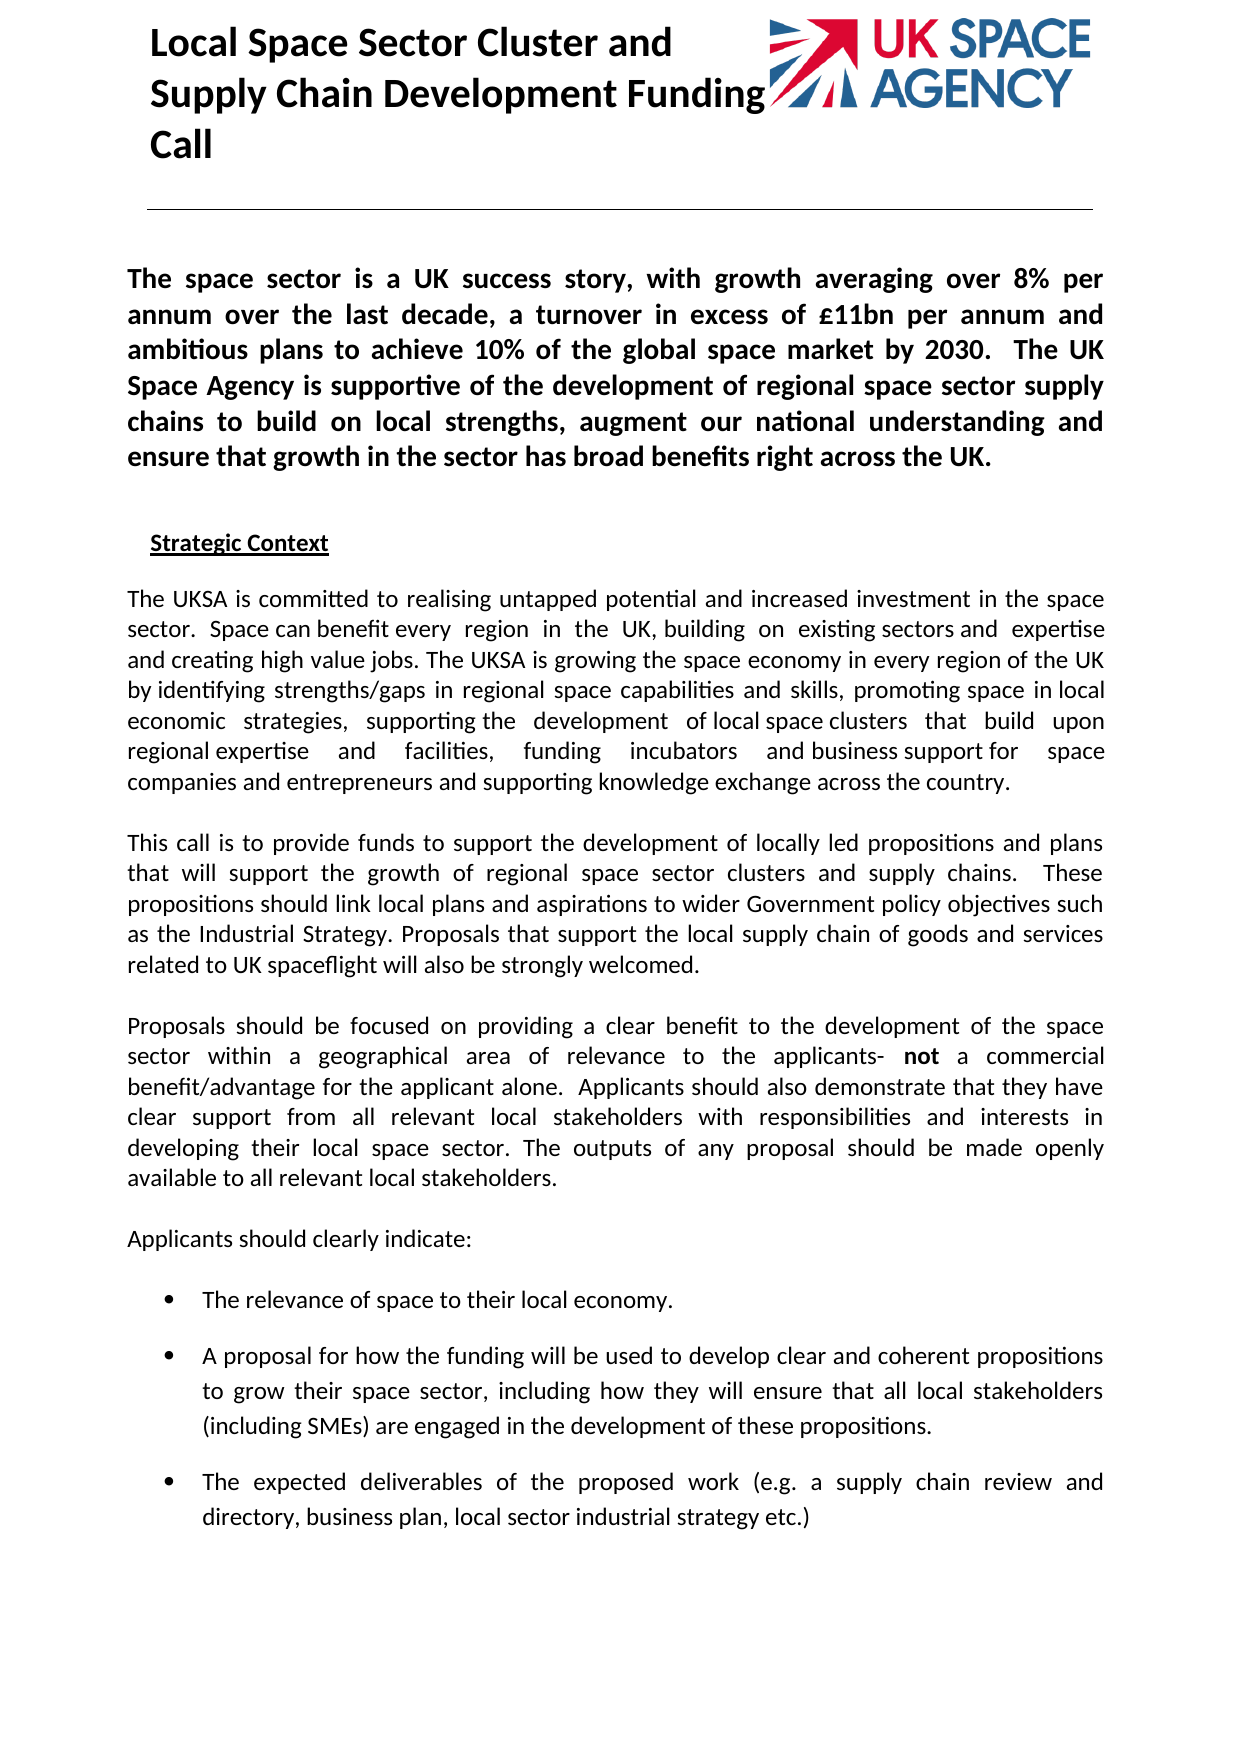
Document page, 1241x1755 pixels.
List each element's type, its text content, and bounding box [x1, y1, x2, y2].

text The space sector is a UK success story, with growth averaging over 8% per annum over the last decade, a turnover in excess of £11bn per annum and ambitious plans to achieve 10% of the global space market by 2030. The UK Space Agency is supportive of the development of regional space sector supply chains to build on local strengths, augment our national understanding and ensure that growth in the sector has broad benefits right across the UK. [127, 260, 1105, 474]
text Proposals should be focused on providing a clear benefit to the development of the space sector within a geographical area of relevance to the applicants- not a commercial benefit/advantage for the applicant alone. Applicants should also demonstrate that they have clear support from all relevant local stakeholders with responsibilities and interests in developing their local space sector. The outputs of any proposal should be made openly available to all relevant local stakeholders. [127, 1010, 1105, 1193]
list The expected deliverables of the proposed work (e.g. a supply chain review and directory, business plan, local sector industrial strategy etc.) [164, 1466, 1105, 1532]
text The UKSA is committed to realising untapped potential and increased investment in the space sector. Space can benefit every region in the UK, building on existing sectors and expertise and creating high value jobs. The UKSA is growing the space economy in every region of the UK by identifying strengths/gaps in regional space capabilities and skills, promoting space in local economic strategies, supporting the development of local space clusters that build upon regional expertise and facilities, funding incubators and business support for space companies and entrepreneurs and supporting knowledge exchange across the country. [127, 583, 1105, 796]
list A proposal for how the funding will be used to develop clear and coherent propositions to grow their space sector, including how they will ensure that all local stakeholders (including SMEs) are engaged in the development of these propositions. [164, 1341, 1105, 1441]
list The relevance of space to their local economy. [164, 1285, 1105, 1315]
text Local Space Sector Cluster and Supply Chain Development Funding Call [150, 16, 1105, 169]
text Applicants should clearly indicate: [127, 1224, 1105, 1254]
subtitle Strategic Context [150, 527, 1105, 558]
text This call is to provide funds to support the development of locally led propositions and plans that will support the growth of regional space sector clusters and supply chains. These propositions should link local plans and aspirations to wider Government policy objectives such as the Industrial Strategy. Proposals that support the local supply chain of goods and services related to UK spaceflight will also be strongly welcomed. [127, 827, 1105, 979]
